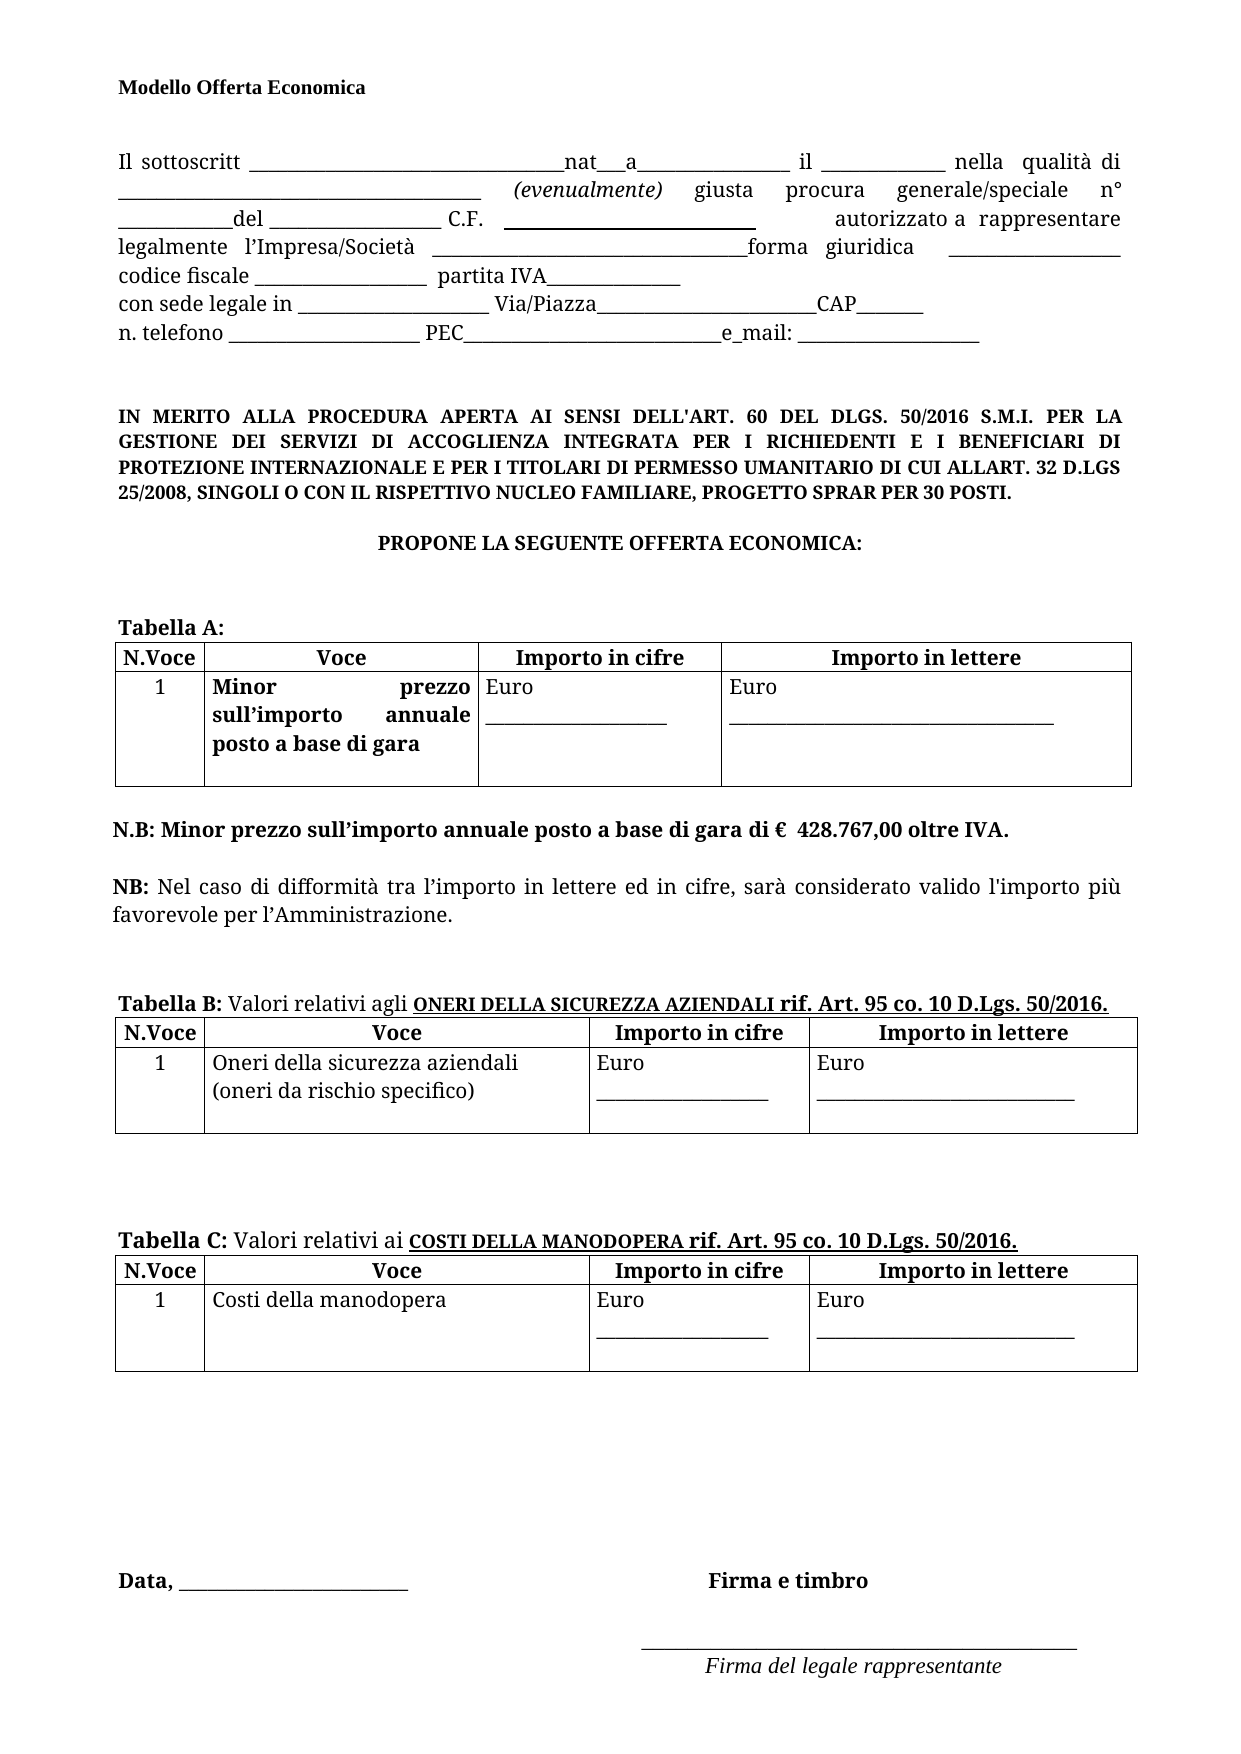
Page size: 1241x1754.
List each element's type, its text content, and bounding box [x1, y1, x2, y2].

text con sede legale in ____________________ Via/Piazza_______________________CAP_______ [118, 289, 1122, 318]
table_cell Euro ___________________________ [810, 1048, 1137, 1133]
table_cell Minor prezzo sull’importo annuale posto a base di gara [205, 672, 478, 786]
table_header N.Voce [116, 1256, 204, 1284]
table_header Importo in lettere [810, 1256, 1137, 1284]
table_header Importo in lettere [722, 643, 1131, 671]
table_header Voce [205, 1018, 589, 1047]
table_cell 1 [116, 1285, 204, 1371]
table_cell 1 [116, 672, 204, 786]
text N.B: Minor prezzo sull’importo annuale posto a base di gara di € 428.767,00 oltre IVA. [112, 815, 1122, 844]
text Tabella C: Valori relativi ai COSTI DELLA MANODOPERA rif. Art. 95 co. 10 D.Lgs. 50/2016. [118, 1225, 1137, 1255]
text n. telefono ____________________ PEC___________________________e_mail: ___________________ [118, 318, 1122, 346]
table_header Importo in lettere [810, 1018, 1137, 1047]
table_header Importo in cifre [479, 643, 721, 671]
table_cell Euro __________________ [590, 1048, 809, 1133]
text Tabella A: [118, 613, 1122, 642]
table_header N.Voce [116, 643, 204, 671]
table_header Importo in cifre [590, 1256, 809, 1284]
table_cell Euro __________________________________ [722, 672, 1131, 786]
table_header Voce [205, 643, 478, 671]
table_cell Euro ___________________ [479, 672, 721, 786]
table_header N.Voce [116, 1018, 204, 1047]
text In merito alla PROCEDURA APERTA Ai sensi dell'art. 60 del Dlgs. 50/2016 s.m.i. PER la GESTIONE DEI SERVIZI DI ACCOGLIENZA INTEGRATA PER I RICHIEDENTI E I BENEFICIARI DI PROTEZIONE INTERNAZIONALE E PER I TITOLARI DI PERMESSO UMANITARIO DI CUI ALLART. 32 D.Lgs 25/2008, SINGOLI O CON IL RISPETTIVO NUCLEO FAMILIARE, PROGETTO SPRAR PER 30 POSTI. [118, 403, 1122, 505]
table_cell Costi della manodopera [205, 1285, 589, 1371]
table_cell 1 [116, 1048, 204, 1133]
table_header Importo in cifre [590, 1018, 809, 1047]
text NB: Nel caso di difformità tra l’importo in lettere ed in cifre, sarà considerato valido l'importo più favorevole per l’Amministrazione. [112, 872, 1122, 929]
table_cell Oneri della sicurezza aziendali (oneri da rischio specifico) [205, 1048, 589, 1133]
table_cell Euro __________________ [590, 1285, 809, 1371]
text propone la seguente offerta economica: [118, 529, 1122, 556]
table_header Voce [205, 1256, 589, 1284]
text Il sottoscritt _________________________________nat___a________________ il _____________ nella qualità di ______________________________________ (evenualmente) giusta procura generale/speciale n° ____________del __________________ C.F. autorizzato a rappresentare legalmente l’Impresa/Società _________________________________forma giuridica __________________ codice fiscale __________________ partita IVA______________ [118, 147, 1122, 289]
text Tabella B: Valori relativi agli ONERI DELLA SICUREZZA AZIENDALI rif. Art. 95 co. 10 D.Lgs. 50/2016. [118, 989, 1137, 1017]
table_cell Euro ___________________________ [810, 1285, 1137, 1371]
